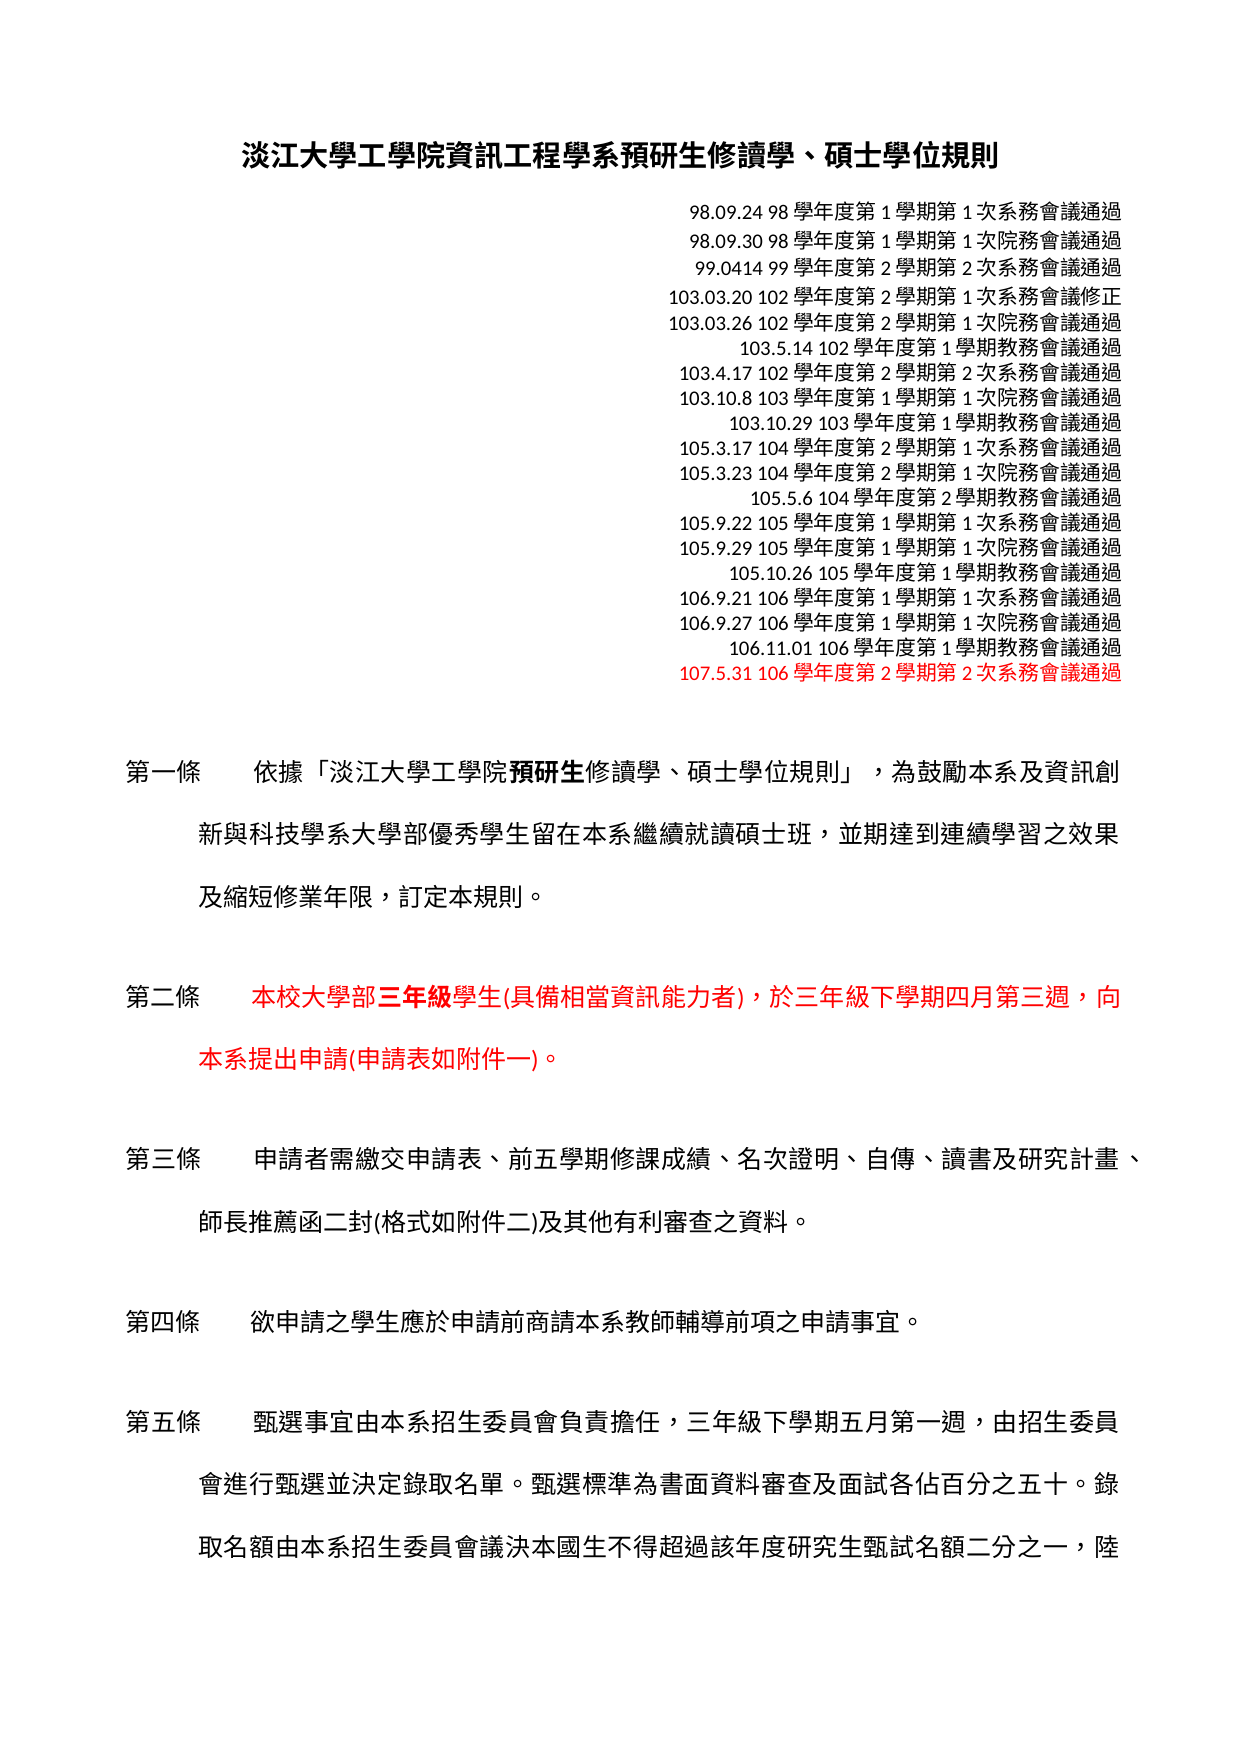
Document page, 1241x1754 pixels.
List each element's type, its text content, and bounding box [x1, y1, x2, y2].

text 103.03.26 102學年度第2學期第1次院務會議通過 [118, 310, 1122, 335]
text 98.09.30 98學年度第1學期第1次院務會議通過 [118, 225, 1122, 255]
text 98.09.24 98學年度第1學期第1次系務會議通過 [118, 200, 1122, 225]
text 第二條 本校大學部三年級學生(具備相當資訊能力者)，於三年級下學期四月第三週，向本系提出申請(申請表如附件一)。 [125, 954, 1122, 1079]
text 淡江大學工學院資訊工程學系預研生修讀學、碩士學位規則 [118, 112, 1122, 175]
text 第一條 依據「淡江大學工學院預研生修讀學、碩士學位規則」，為鼓勵本系及資訊創新與科技學系大學部優秀學生留在本系繼續就讀碩士班，並期達到連續學習之效果及縮短修業年限，訂定本規則。 [125, 729, 1122, 916]
text 99.0414 99學年度第2學期第2次系務會議通過 [118, 255, 1122, 280]
text 106.9.27 106學年度第1學期第1次院務會議通過 [118, 610, 1122, 635]
text 105.10.26 105學年度第1學期教務會議通過 [118, 560, 1122, 585]
text 103.10.8 103學年度第1學期第1次院務會議通過 [118, 385, 1122, 410]
text 106.9.21 106學年度第1學期第1次系務會議通過 [118, 585, 1122, 610]
text 106.11.01 106學年度第1學期教務會議通過 [118, 635, 1122, 660]
text 105.9.29 105學年度第1學期第1次院務會議通過 [118, 535, 1122, 560]
text 105.5.6 104學年度第2學期教務會議通過 [118, 485, 1122, 510]
text 第三條 申請者需繳交申請表、前五學期修課成績、名次證明、自傳、讀書及研究計畫、師長推薦函二封(格式如附件二)及其他有利審查之資料。 [125, 1116, 1122, 1241]
text 103.03.20 102學年度第2學期第1次系務會議修正 [118, 280, 1122, 310]
text 103.4.17 102學年度第2學期第2次系務會議通過 [118, 360, 1122, 385]
text 105.3.23 104學年度第2學期第1次院務會議通過 [118, 460, 1122, 485]
text 103.5.14 102學年度第1學期教務會議通過 [118, 335, 1122, 360]
text 105.9.22 105學年度第1學期第1次系務會議通過 [118, 510, 1122, 535]
text 105.3.17 104學年度第2學期第1次系務會議通過 [118, 435, 1122, 460]
text 103.10.29 103學年度第1學期教務會議通過 [118, 410, 1122, 435]
text 第四條 欲申請之學生應於申請前商請本系教師輔導前項之申請事宜。 [125, 1279, 1122, 1341]
text 107.5.31 106學年度第2學期第2次系務會議通過 [118, 660, 1122, 685]
text 第五條 甄選事宜由本系招生委員會負責擔任，三年級下學期五月第一週，由招生委員會進行甄選並決定錄取名單。甄選標準為書面資料審查及面試各佔百分之五十。錄取名額由本系招生委員會議決本國生不得超過該年度研究生甄試名額二分之一，陸 [125, 1379, 1122, 1566]
